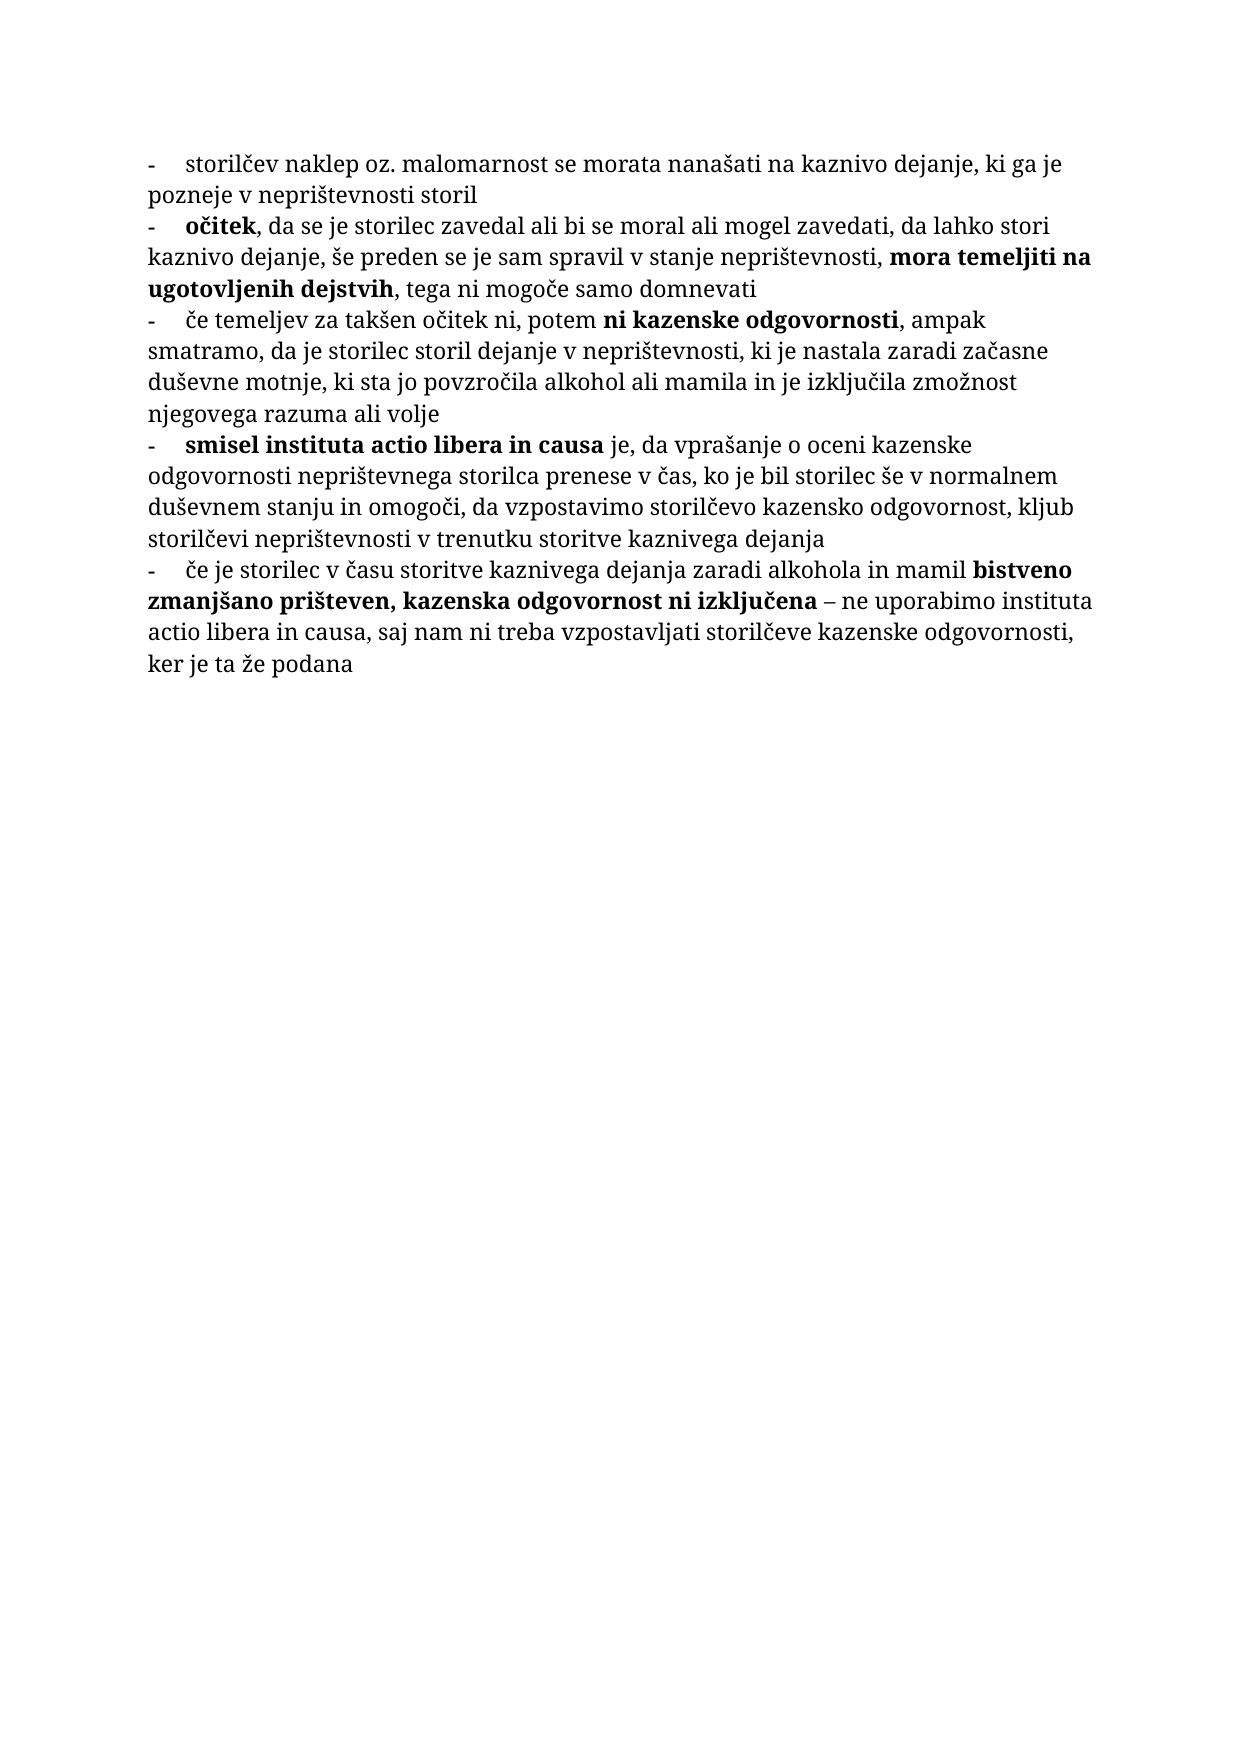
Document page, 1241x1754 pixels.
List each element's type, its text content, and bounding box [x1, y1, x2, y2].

list smisel instituta actio libera in causa je, da vprašanje o oceni kazenske odgovornosti neprištevnega storilca prenese v čas, ko je bil storilec še v normalnem duševnem stanju in omogoči, da vzpostavimo storilčevo kazensko odgovornost, kljub storilčevi neprištevnosti v trenutku storitve kaznivega dejanja [148, 429, 1093, 554]
list če je storilec v času storitve kaznivega dejanja zaradi alkohola in mamil bistveno zmanjšano prišteven, kazenska odgovornost ni izključena – ne uporabimo instituta actio libera in causa, saj nam ni treba vzpostavljati storilčeve kazenske odgovornosti, ker je ta že podana [148, 554, 1093, 679]
list storilčev naklep oz. malomarnost se morata nanašati na kaznivo dejanje, ki ga je pozneje v neprištevnosti storil [148, 148, 1093, 210]
list očitek, da se je storilec zavedal ali bi se moral ali mogel zavedati, da lahko stori kaznivo dejanje, še preden se je sam spravil v stanje neprištevnosti, mora temeljiti na ugotovljenih dejstvih, tega ni mogoče samo domnevati [148, 210, 1093, 304]
list če temeljev za takšen očitek ni, potem ni kazenske odgovornosti, ampak smatramo, da je storilec storil dejanje v neprištevnosti, ki je nastala zaradi začasne duševne motnje, ki sta jo povzročila alkohol ali mamila in je izključila zmožnost njegovega razuma ali volje [148, 304, 1093, 429]
